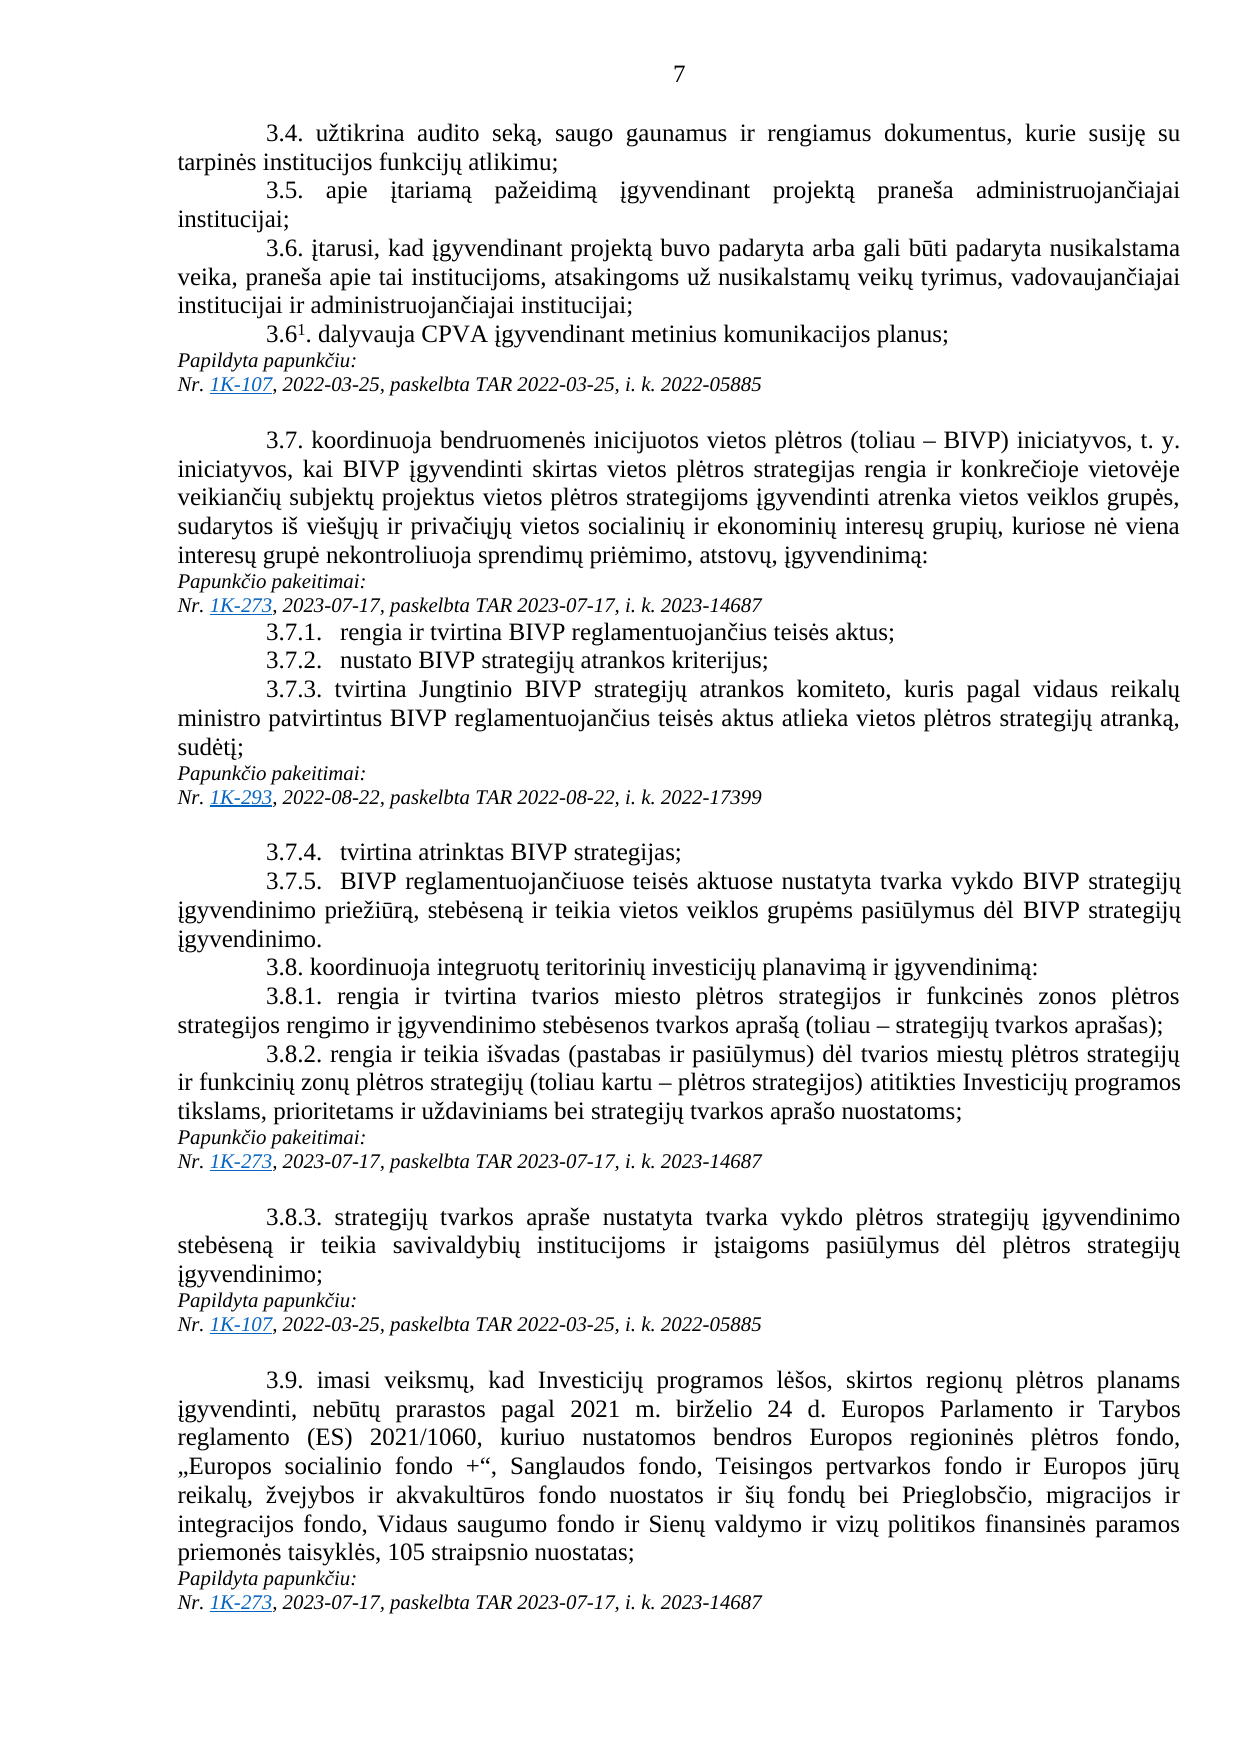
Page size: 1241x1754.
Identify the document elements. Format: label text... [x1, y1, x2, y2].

text Papildyta papunkčiu: [177, 1566, 1181, 1590]
text 3.9. imasi veiksmų, kad Investicijų programos lėšos, skirtos regionų plėtros planams įgyvendinti, nebūtų prarastos pagal 2021 m. birželio 24 d. Europos Parlamento ir Tarybos reglamento (ES) 2021/1060, kuriuo nustatomos bendros Europos regioninės plėtros fondo, „Europos socialinio fondo +“, Sanglaudos fondo, Teisingos pertvarkos fondo ir Europos jūrų reikalų, žvejybos ir akvakultūros fondo nuostatos ir šių fondų bei Prieglobsčio, migracijos ir integracijos fondo, Vidaus saugumo fondo ir Sienų valdymo ir vizų politikos finansinės paramos priemonės taisyklės, 105 straipsnio nuostatas; [177, 1365, 1181, 1566]
text Papildyta papunkčiu: [177, 348, 1181, 372]
text Nr. 1K-273, 2023-07-17, paskelbta TAR 2023-07-17, i. k. 2023-14687 [177, 1149, 1181, 1173]
text 3.7.1. rengia ir tvirtina BIVP reglamentuojančius teisės aktus; [177, 617, 1181, 646]
text 3.7.4. tvirtina atrinktas BIVP strategijas; [177, 837, 1181, 866]
text 3.6. įtarusi, kad įgyvendinant projektą buvo padaryta arba gali būti padaryta nusikalstama veika, praneša apie tai institucijoms, atsakingoms už nusikalstamų veikų tyrimus, vadovaujančiajai institucijai ir administruojančiajai institucijai; [177, 233, 1181, 319]
text Papunkčio pakeitimai: [177, 1125, 1181, 1149]
text 3.4. užtikrina audito seką, saugo gaunamus ir rengiamus dokumentus, kurie susiję su tarpinės institucijos funkcijų atlikimu; [177, 118, 1181, 176]
text Papunkčio pakeitimai: [177, 761, 1181, 785]
text 3.7.5. BIVP reglamentuojančiuose teisės aktuose nustatyta tvarka vykdo BIVP strategijų įgyvendinimo priežiūrą, stebėseną ir teikia vietos veiklos grupėms pasiūlymus dėl BIVP strategijų įgyvendinimo. [177, 866, 1181, 952]
text Nr. 1K-107, 2022-03-25, paskelbta TAR 2022-03-25, i. k. 2022-05885 [177, 372, 1181, 396]
text Nr. 1K-273, 2023-07-17, paskelbta TAR 2023-07-17, i. k. 2023-14687 [177, 593, 1181, 617]
text 3.5. apie įtariamą pažeidimą įgyvendinant projektą praneša administruojančiajai institucijai; [177, 176, 1181, 233]
text Papunkčio pakeitimai: [177, 569, 1181, 593]
text 3.8. koordinuoja integruotų teritorinių investicijų planavimą ir įgyvendinimą: [177, 952, 1181, 981]
text 3.8.1. rengia ir tvirtina tvarios miesto plėtros strategijos ir funkcinės zonos plėtros strategijos rengimo ir įgyvendinimo stebėsenos tvarkos aprašą (toliau – strategijų tvarkos aprašas); [177, 981, 1181, 1039]
text 3.7. koordinuoja bendruomenės inicijuotos vietos plėtros (toliau – BIVP) iniciatyvos, t. y. iniciatyvos, kai BIVP įgyvendinti skirtas vietos plėtros strategijas rengia ir konkrečioje vietovėje veikiančių subjektų projektus vietos plėtros strategijoms įgyvendinti atrenka vietos veiklos grupės, sudarytos iš viešųjų ir privačiųjų vietos socialinių ir ekonominių interesų grupių, kuriose nė viena interesų grupė nekontroliuoja sprendimų priėmimo, atstovų, įgyvendinimą: [177, 425, 1181, 569]
text Papildyta papunkčiu: [177, 1288, 1181, 1312]
text Nr. 1K-273, 2023-07-17, paskelbta TAR 2023-07-17, i. k. 2023-14687 [177, 1590, 1181, 1614]
text 3.7.3. tvirtina Jungtinio BIVP strategijų atrankos komiteto, kuris pagal vidaus reikalų ministro patvirtintus BIVP reglamentuojančius teisės aktus atlieka vietos plėtros strategijų atranką, sudėtį; [177, 674, 1181, 761]
text 3.61. dalyvauja CPVA įgyvendinant metinius komunikacijos planus; [177, 319, 1181, 348]
text 3.8.2. rengia ir teikia išvadas (pastabas ir pasiūlymus) dėl tvarios miestų plėtros strategijų ir funkcinių zonų plėtros strategijų (toliau kartu – plėtros strategijos) atitikties Investicijų programos tikslams, prioritetams ir uždaviniams bei strategijų tvarkos aprašo nuostatoms; [177, 1039, 1181, 1125]
text Nr. 1K-293, 2022-08-22, paskelbta TAR 2022-08-22, i. k. 2022-17399 [177, 785, 1181, 809]
text 3.8.3. strategijų tvarkos apraše nustatyta tvarka vykdo plėtros strategijų įgyvendinimo stebėseną ir teikia savivaldybių institucijoms ir įstaigoms pasiūlymus dėl plėtros strategijų įgyvendinimo; [177, 1202, 1181, 1288]
text Nr. 1K-107, 2022-03-25, paskelbta TAR 2022-03-25, i. k. 2022-05885 [177, 1312, 1181, 1336]
text 3.7.2. nustato BIVP strategijų atrankos kriterijus; [177, 646, 1181, 674]
